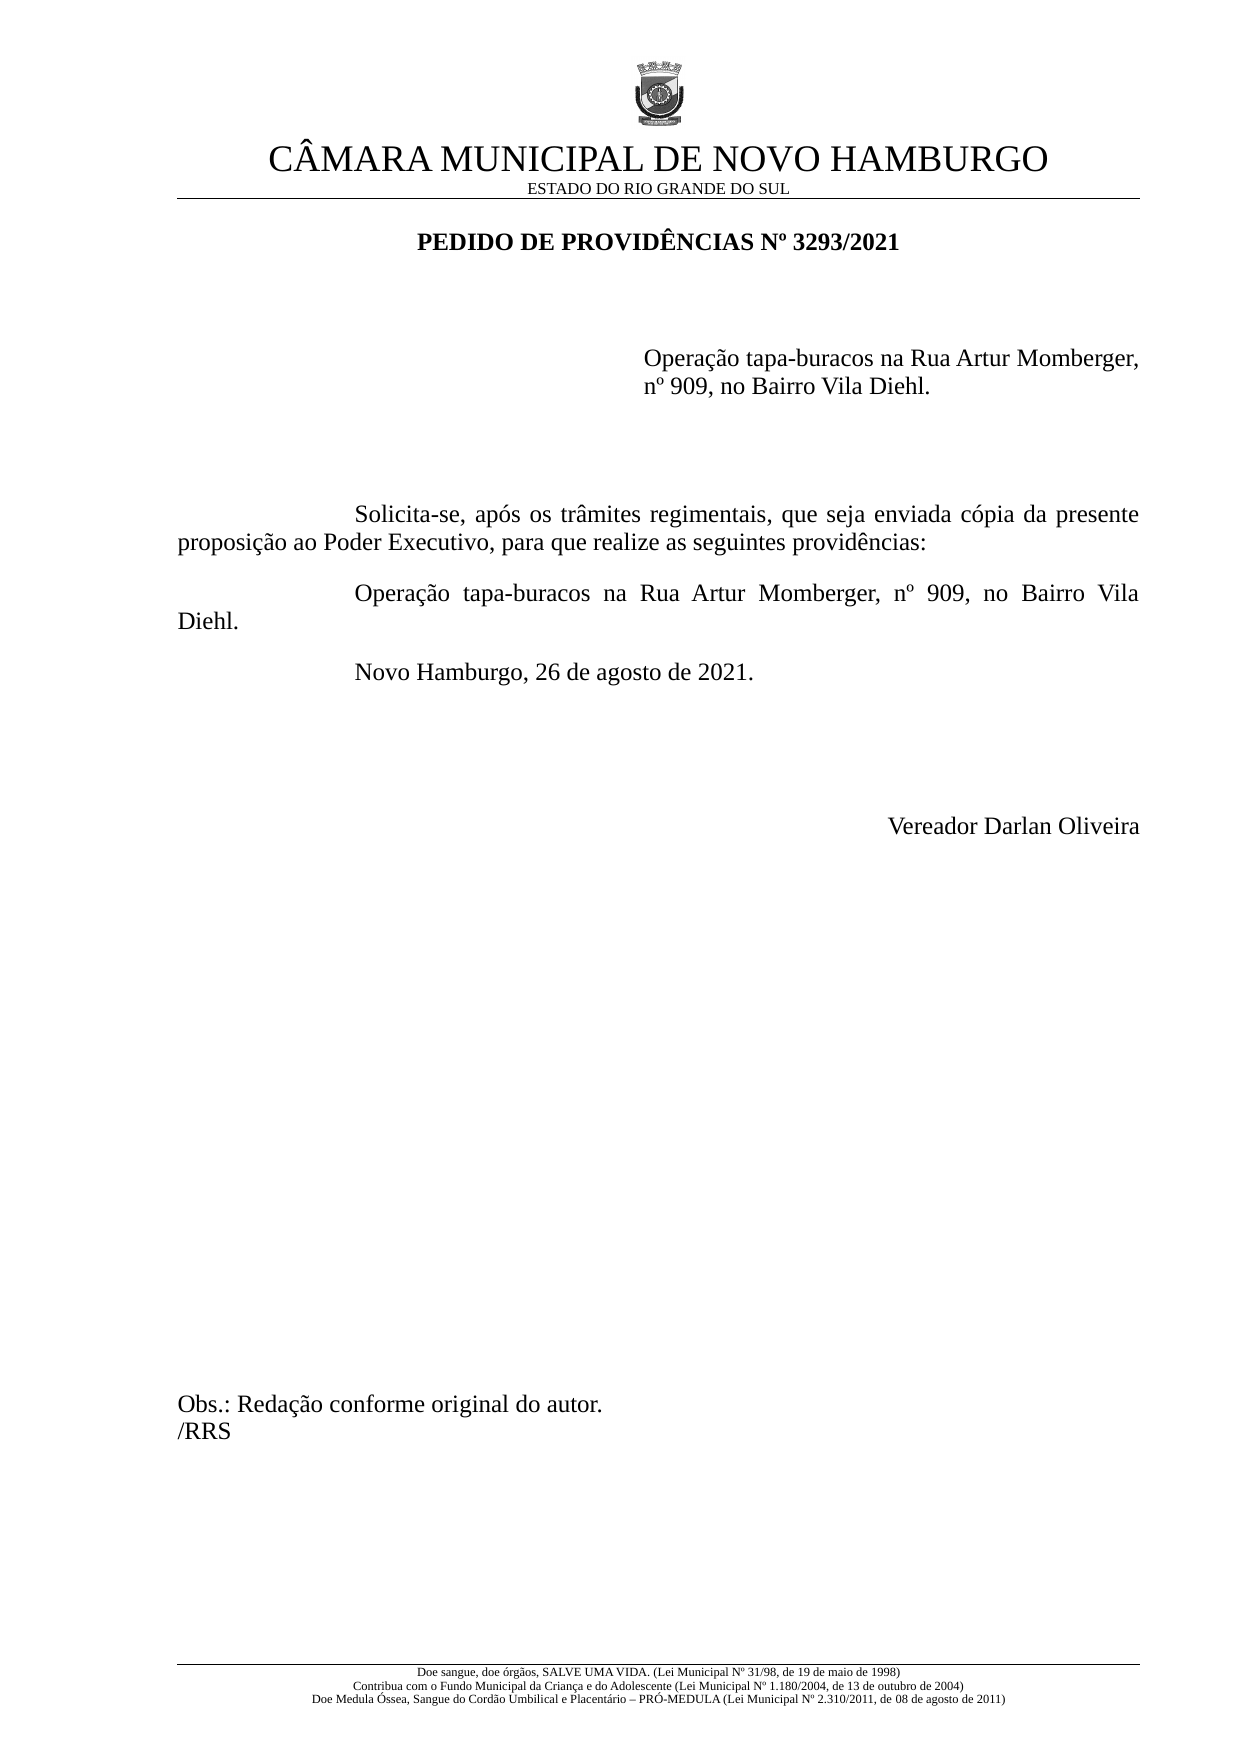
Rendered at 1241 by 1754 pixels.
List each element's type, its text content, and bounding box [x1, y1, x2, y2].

text Novo Hamburgo, 26 de agosto de 2021. [177, 658, 1140, 686]
text Obs.: Redação conforme original do autor. [177, 1390, 1140, 1417]
text /RRS [177, 1417, 1140, 1445]
text Operação tapa-buracos na Rua Artur Momberger, nº 909, no Bairro Vila Diehl. [644, 344, 1140, 400]
text Vereador Darlan Oliveira [177, 812, 1140, 840]
text PEDIDO DE PROVIDÊNCIAS Nº 3293/2021 [177, 228, 1140, 256]
text Operação tapa-buracos na Rua Artur Momberger, nº 909, no Bairro Vila Diehl. [177, 579, 1140, 635]
text Solicita-se, após os trâmites regimentais, que seja enviada cópia da presente proposição ao Poder Executivo, para que realize as seguintes providências: [177, 500, 1140, 556]
